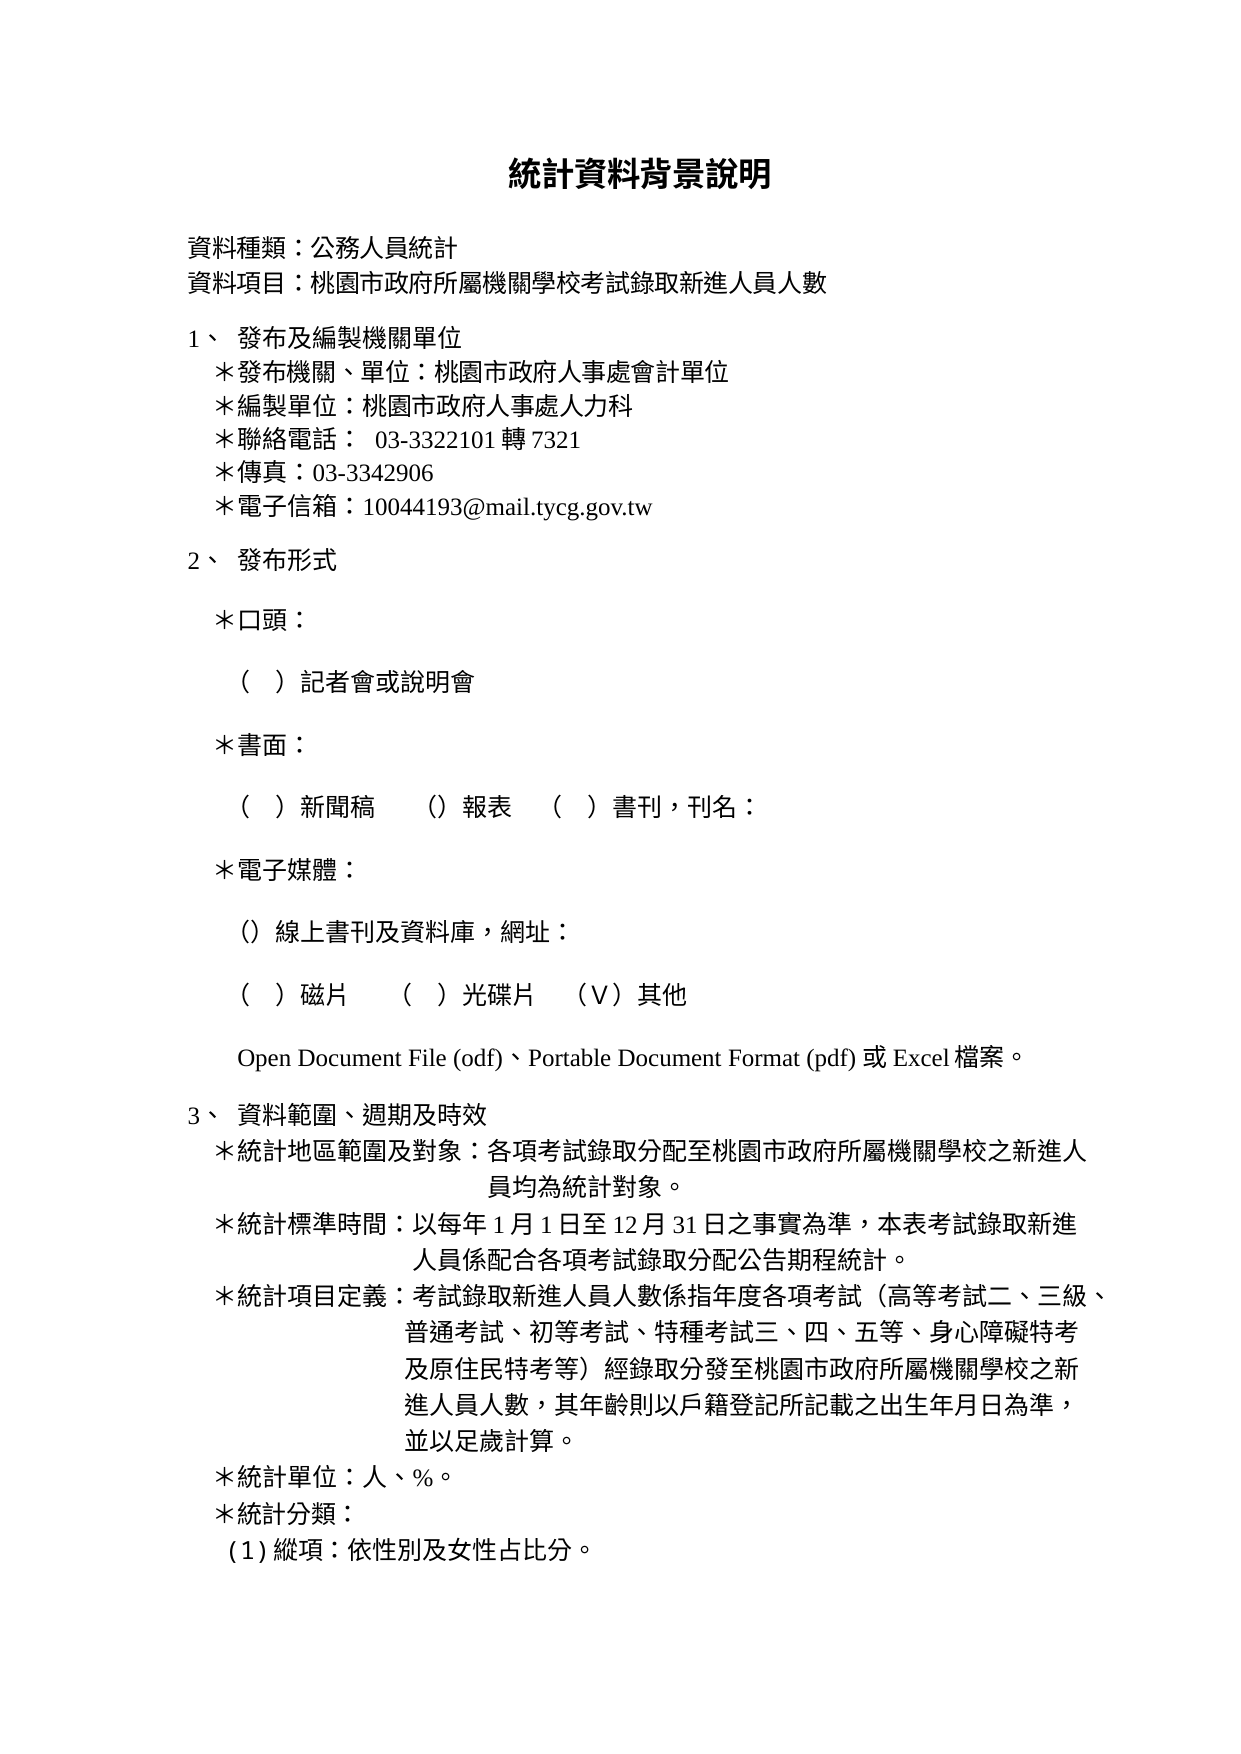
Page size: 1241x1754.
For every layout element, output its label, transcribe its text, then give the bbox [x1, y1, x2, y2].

text ＊統計分類： [212, 1494, 1093, 1530]
list 發布及編製機關單位 [187, 319, 1093, 355]
text ＊傳真：03-3342906 [212, 455, 1093, 488]
text 統計資料背景說明 [187, 158, 1093, 194]
text ＊編製單位：桃園市政府人事處人力科 [212, 388, 1093, 422]
list 資料範圍、週期及時效 [187, 1095, 1093, 1132]
list 發布形式 [187, 540, 1093, 577]
text ＊統計項目定義：考試錄取新進人員人數係指年度各項考試（高等考試二、三級、普通考試、初等考試、特種考試三、四、五等、身心障礙特考及原住民特考等）經錄取分發至桃園市政府所屬機關學校之新進人員人數，其年齡則以戶籍登記所記載之出生年月日為準，並以足歲計算。 [212, 1277, 1093, 1458]
text 資料項目：桃園市政府所屬機關學校考試錄取新進人員人數 [187, 264, 1093, 300]
text ＊統計標準時間：以每年1月1日至12月31日之事實為準，本表考試錄取新進人員係配合各項考試錄取分配公告期程統計。 [212, 1204, 1093, 1277]
text 資料種類：公務人員統計 [187, 229, 1093, 264]
text ＊統計地區範圍及對象：各項考試錄取分配至桃園市政府所屬機關學校之新進人員均為統計對象。 [212, 1132, 1093, 1204]
text ＊口頭： [212, 577, 1093, 639]
text （ ）新聞稿 （）報表 （ ）書刊，刊名： [225, 764, 1093, 827]
text ＊統計單位：人、%。 [212, 1458, 1093, 1494]
text Open Document File (odf)、Portable Document Format (pdf) 或Excel檔案。 [187, 1014, 1093, 1077]
text （ ）磁片 （ ）光碟片 （Ｖ）其他 [225, 952, 1093, 1014]
text ＊書面： [212, 702, 1093, 764]
text ＊電子信箱：10044193@mail.tycg.gov.tw [212, 488, 1093, 522]
list 縱項：依性別及女性占比分。 [225, 1530, 1093, 1567]
text （ ）記者會或說明會 [225, 639, 1093, 702]
text ＊發布機關、單位：桃園市政府人事處會計單位 [212, 355, 1093, 388]
text ＊聯絡電話： 03-3322101轉7321 [212, 422, 1093, 455]
text ＊電子媒體： [212, 827, 1093, 889]
text （）線上書刊及資料庫，網址： [225, 889, 1093, 952]
